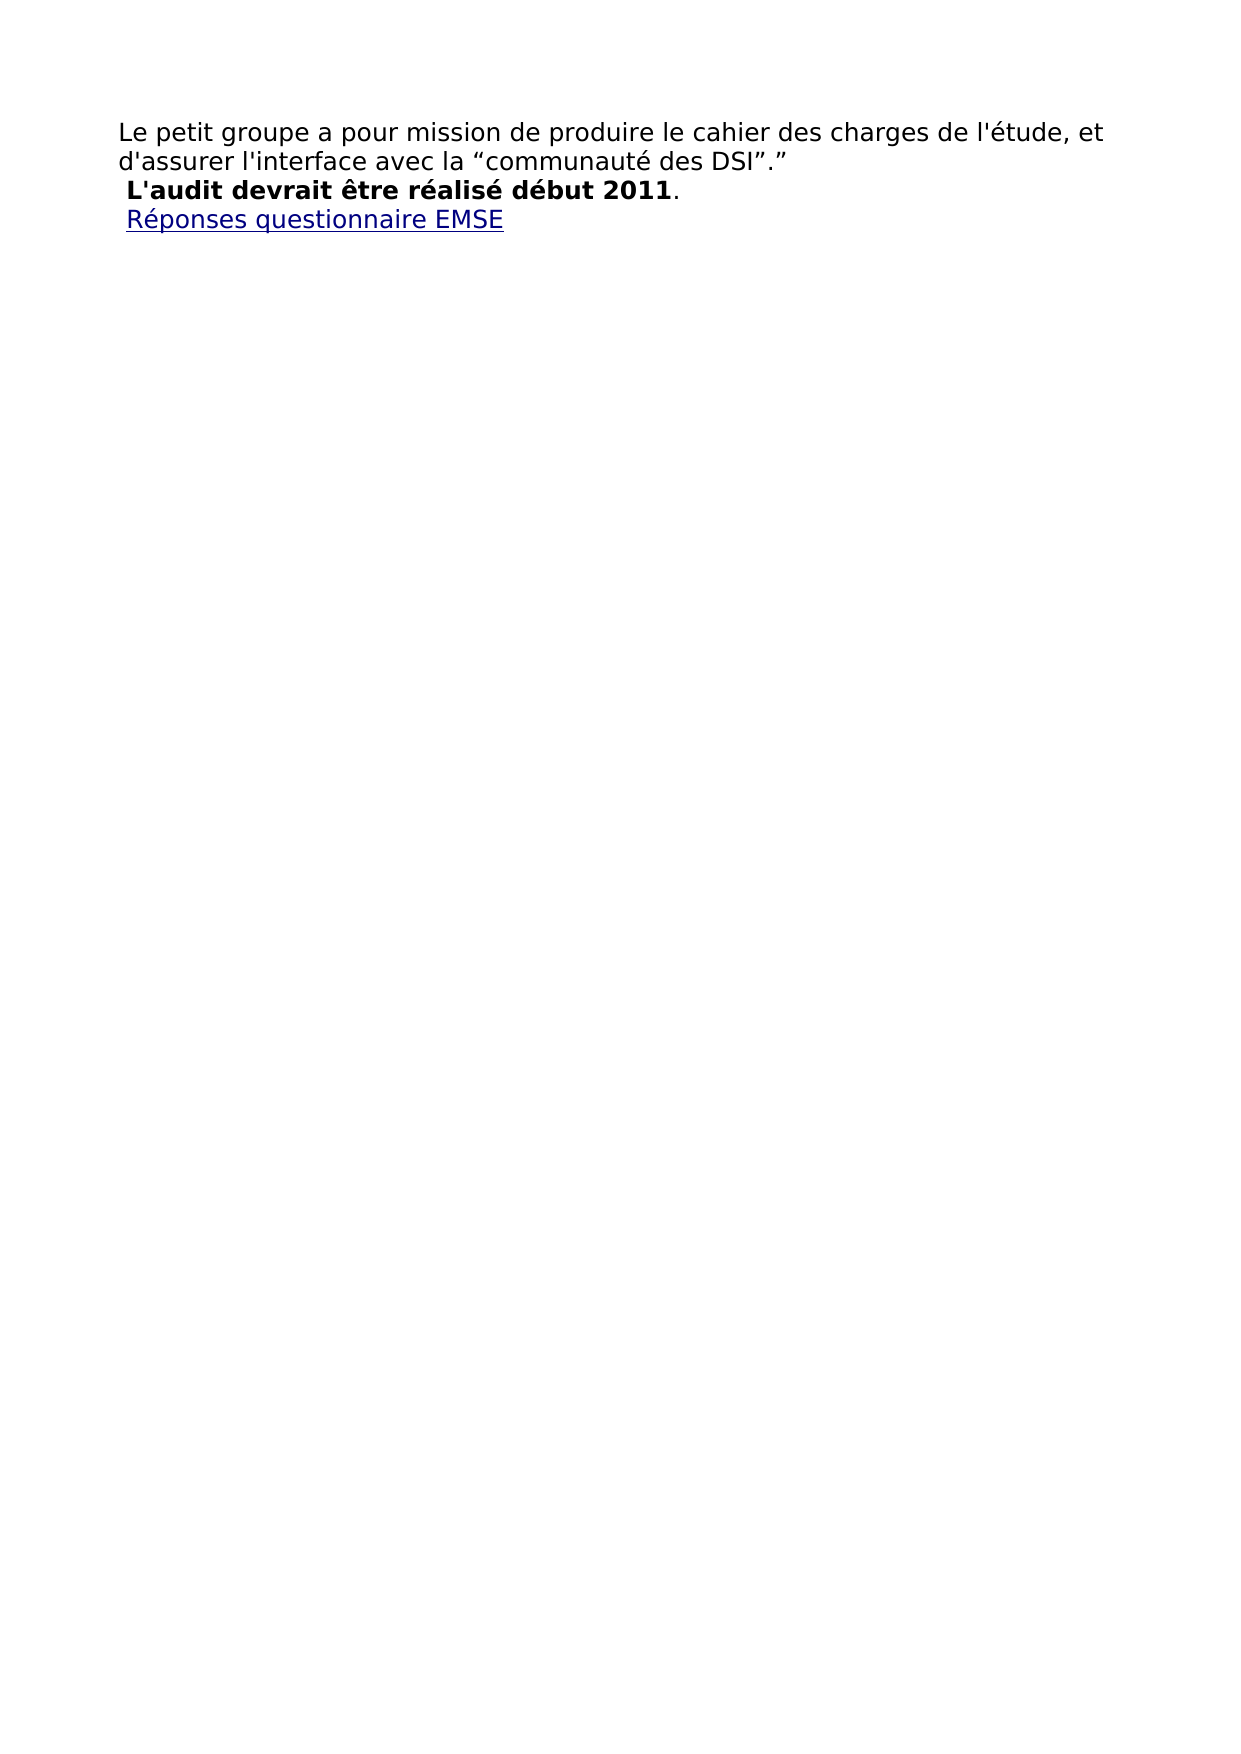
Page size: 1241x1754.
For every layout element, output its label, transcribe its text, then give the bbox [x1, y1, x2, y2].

text Le petit groupe a pour mission de produire le cahier des charges de l'étude, et d'assurer l'interface avec la “communauté des DSI”.” L'audit devrait être réalisé début 2011. Réponses questionnaire EMSE [118, 118, 1122, 235]
